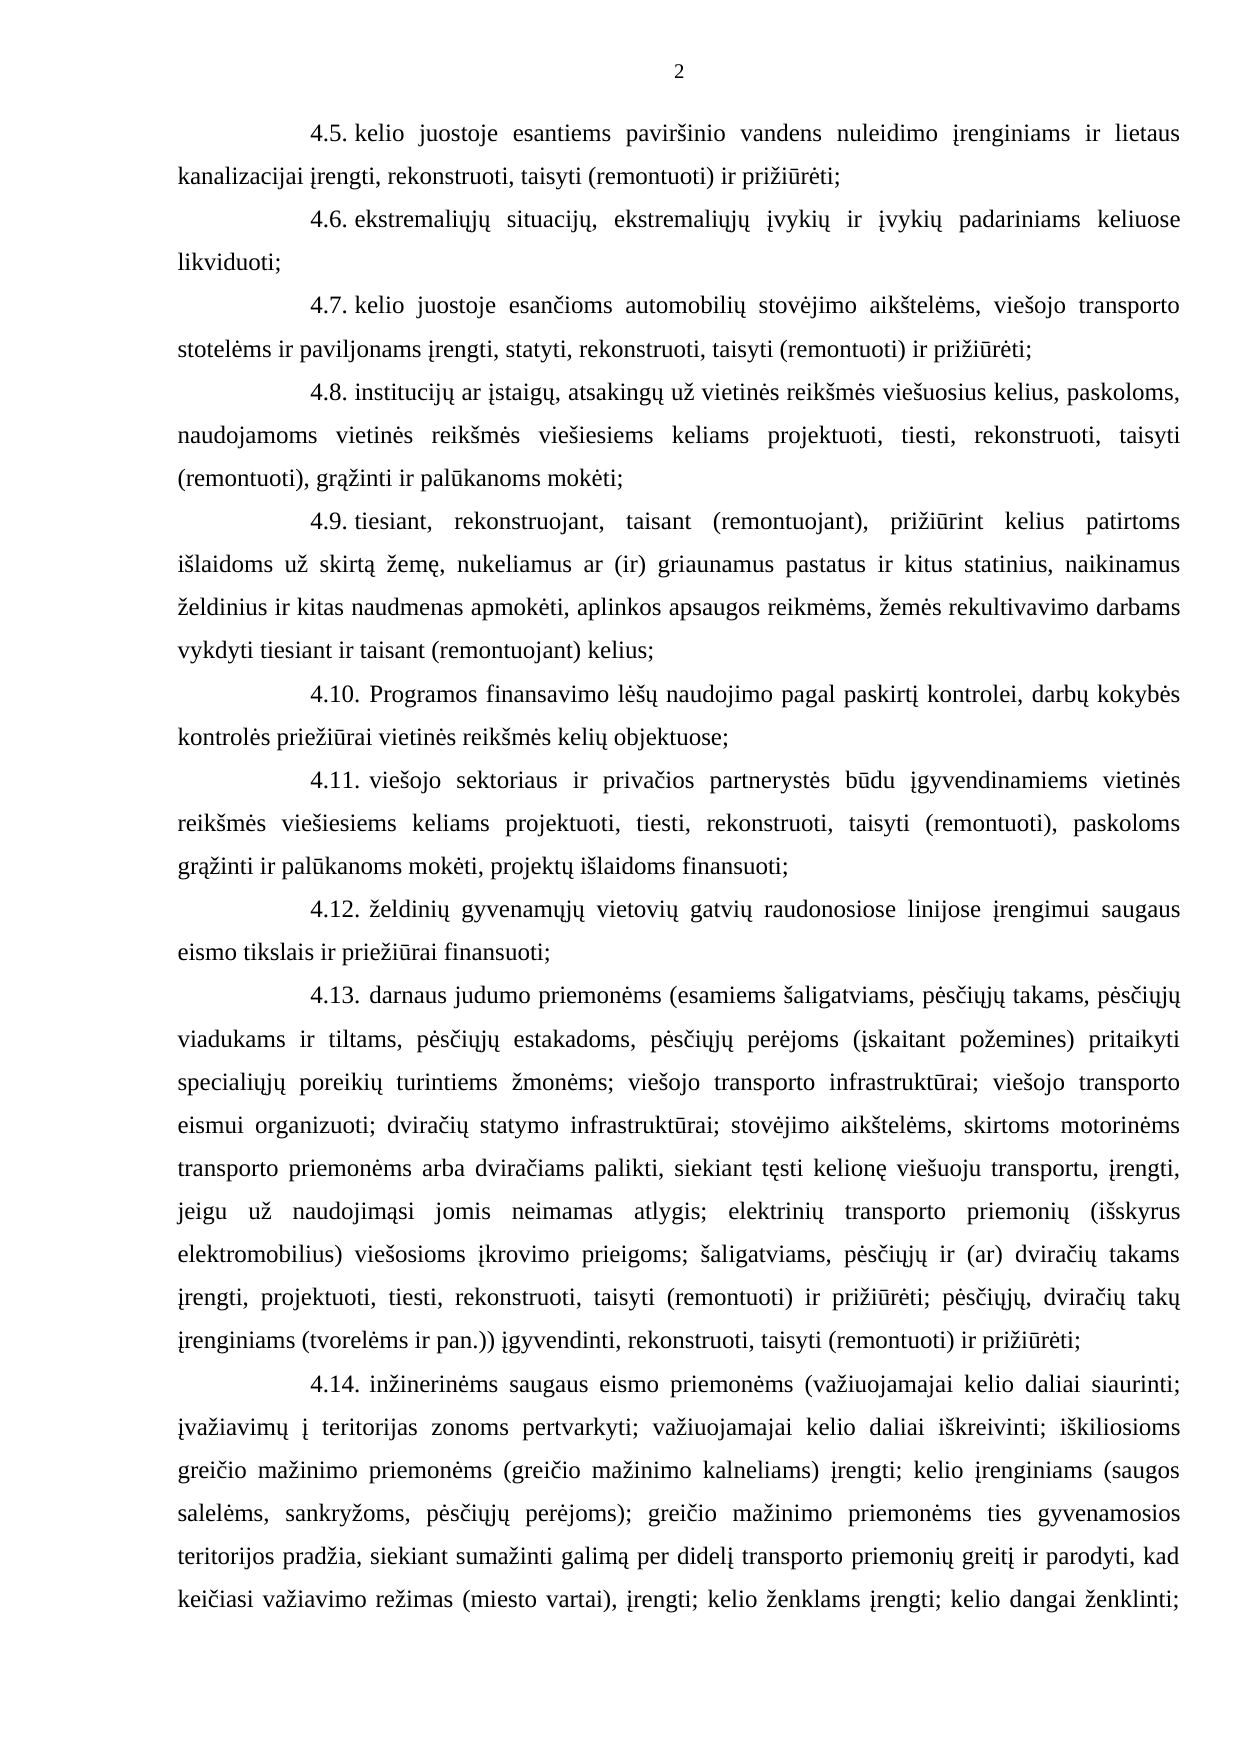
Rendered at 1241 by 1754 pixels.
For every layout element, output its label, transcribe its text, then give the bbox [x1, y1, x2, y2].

text 4.12. želdinių gyvenamųjų vietovių gatvių raudonosiose linijose įrengimui saugaus eismo tikslais ir priežiūrai finansuoti; [177, 894, 1181, 966]
text 4.8. institucijų ar įstaigų, atsakingų už vietinės reikšmės viešuosius kelius, paskoloms, naudojamoms vietinės reikšmės viešiesiems keliams projektuoti, tiesti, rekonstruoti, taisyti (remontuoti), grąžinti ir palūkanoms mokėti; [177, 377, 1181, 492]
text 4.13. darnaus judumo priemonėms (esamiems šaligatviams, pėsčiųjų takams, pėsčiųjų viadukams ir tiltams, pėsčiųjų estakadoms, pėsčiųjų perėjoms (įskaitant požemines) pritaikyti specialiųjų poreikių turintiems žmonėms; viešojo transporto infrastruktūrai; viešojo transporto eismui organizuoti; dviračių statymo infrastruktūrai; stovėjimo aikštelėms, skirtoms motorinėms transporto priemonėms arba dviračiams palikti, siekiant tęsti kelionę viešuoju transportu, įrengti, jeigu už naudojimąsi jomis neimamas atlygis; elektrinių transporto priemonių (išskyrus elektromobilius) viešosioms įkrovimo prieigoms; šaligatviams, pėsčiųjų ir (ar) dviračių takams įrengti, projektuoti, tiesti, rekonstruoti, taisyti (remontuoti) ir prižiūrėti; pėsčiųjų, dviračių takų įrenginiams (tvorelėms ir pan.)) įgyvendinti, rekonstruoti, taisyti (remontuoti) ir prižiūrėti; [177, 981, 1181, 1354]
text 4.11. viešojo sektoriaus ir privačios partnerystės būdu įgyvendinamiems vietinės reikšmės viešiesiems keliams projektuoti, tiesti, rekonstruoti, taisyti (remontuoti), paskoloms grąžinti ir palūkanoms mokėti, projektų išlaidoms finansuoti; [177, 765, 1181, 880]
text 4.7. kelio juostoje esančioms automobilių stovėjimo aikštelėms, viešojo transporto stotelėms ir paviljonams įrengti, statyti, rekonstruoti, taisyti (remontuoti) ir prižiūrėti; [177, 291, 1181, 362]
text 4.14. inžinerinėms saugaus eismo priemonėms (važiuojamajai kelio daliai siaurinti; įvažiavimų į teritorijas zonoms pertvarkyti; važiuojamajai kelio daliai iškreivinti; iškiliosioms greičio mažinimo priemonėms (greičio mažinimo kalneliams) įrengti; kelio įrenginiams (saugos salelėms, sankryžoms, pėsčiųjų perėjoms); greičio mažinimo priemonėms ties gyvenamosios teritorijos pradžia, siekiant sumažinti galimą per didelį transporto priemonių greitį ir parodyti, kad keičiasi važiavimo režimas (miesto vartai), įrengti; kelio ženklams įrengti; kelio dangai ženklinti; [177, 1369, 1181, 1613]
text 4.10. Programos finansavimo lėšų naudojimo pagal paskirtį kontrolei, darbų kokybės kontrolės priežiūrai vietinės reikšmės kelių objektuose; [177, 679, 1181, 751]
text 4.5. kelio juostoje esantiems paviršinio vandens nuleidimo įrenginiams ir lietaus kanalizacijai įrengti, rekonstruoti, taisyti (remontuoti) ir prižiūrėti; [177, 118, 1181, 190]
text 4.9. tiesiant, rekonstruojant, taisant (remontuojant), prižiūrint kelius patirtoms išlaidoms už skirtą žemę, nukeliamus ar (ir) griaunamus pastatus ir kitus statinius, naikinamus želdinius ir kitas naudmenas apmokėti, aplinkos apsaugos reikmėms, žemės rekultivavimo darbams vykdyti tiesiant ir taisant (remontuojant) kelius; [177, 506, 1181, 664]
text 4.6. ekstremaliųjų situacijų, ekstremaliųjų įvykių ir įvykių padariniams keliuose likviduoti; [177, 204, 1181, 276]
